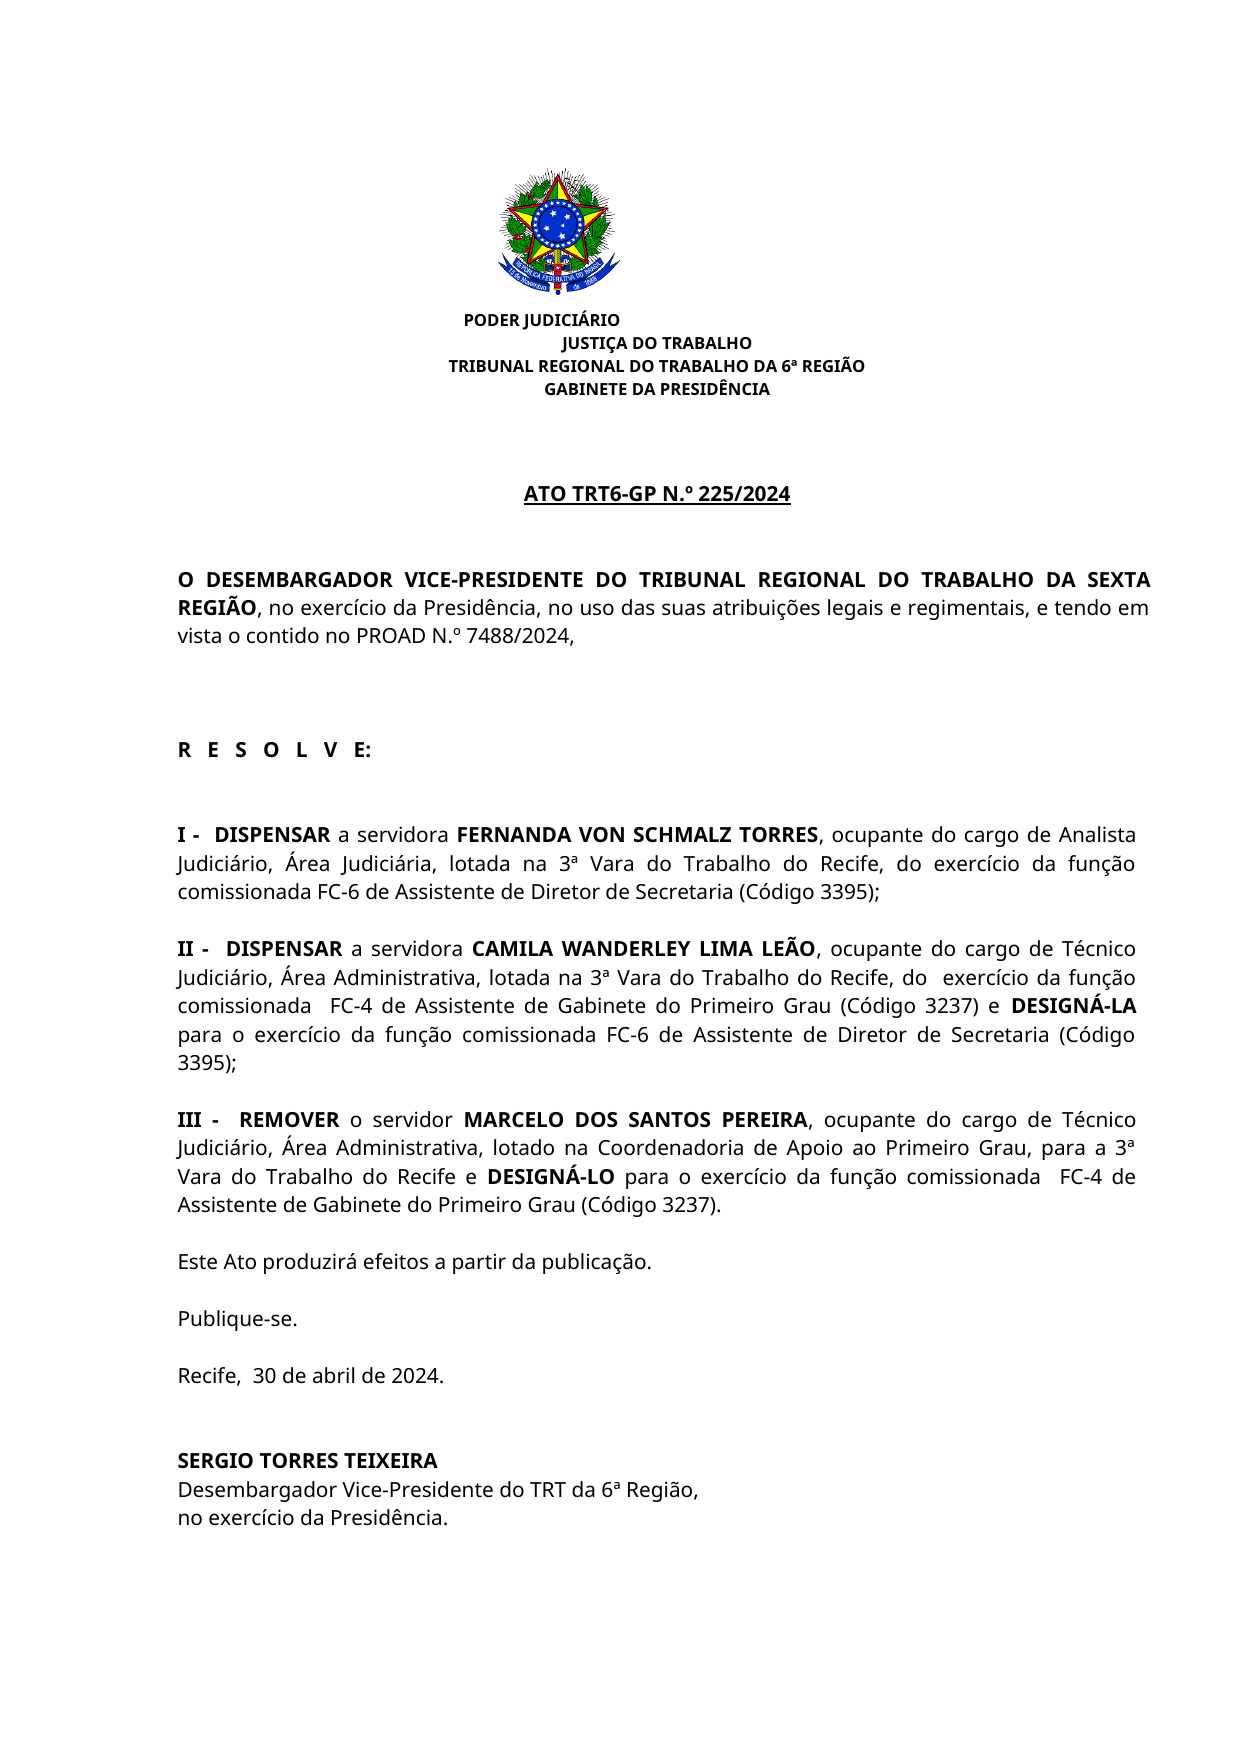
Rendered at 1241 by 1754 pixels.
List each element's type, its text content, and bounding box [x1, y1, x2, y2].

text Desembargador Vice-Presidente do TRT da 6ª Região, [177, 1475, 1137, 1503]
text O DESEMBARGADOR VICE-PRESIDENTE DO TRIBUNAL REGIONAL DO TRABALHO DA SEXTA REGIÃO, no exercício da Presidência, no uso das suas atribuições legais e regimentais, e tendo em vista o contido no PROAD N.º 7488/2024, [177, 565, 1152, 650]
text TRIBUNAL REGIONAL DO TRABALHO DA 6ª REGIÃO [177, 354, 1137, 377]
text Publique-se. [177, 1304, 1137, 1332]
text PODER JUDICIÁRIO [177, 309, 1152, 332]
text I - DISPENSAR a servidora FERNANDA VON SCHMALZ TORRES, ocupante do cargo de Analista Judiciário, Área Judiciária, lotada na 3ª Vara do Trabalho do Recife, do exercício da função comissionada FC-6 de Assistente de Diretor de Secretaria (Código 3395); [177, 821, 1137, 906]
text ATO TRT6-GP N.º 225/2024 [177, 479, 1137, 508]
text GABINETE DA PRESIDÊNCIA [177, 377, 1137, 400]
text III - REMOVER o servidor MARCELO DOS SANTOS PEREIRA, ocupante do cargo de Técnico Judiciário, Área Administrativa, lotado na Coordenadoria de Apoio ao Primeiro Grau, para a 3ª Vara do Trabalho do Recife e DESIGNÁ-LO para o exercício da função comissionada FC-4 de Assistente de Gabinete do Primeiro Grau (Código 3237). [177, 1105, 1137, 1219]
text II - DISPENSAR a servidora CAMILA WANDERLEY LIMA LEÃO, ocupante do cargo de Técnico Judiciário, Área Administrativa, lotada na 3ª Vara do Trabalho do Recife, do exercício da função comissionada FC-4 de Assistente de Gabinete do Primeiro Grau (Código 3237) e DESIGNÁ-LA para o exercício da função comissionada FC-6 de Assistente de Diretor de Secretaria (Código 3395); [177, 934, 1137, 1077]
text SERGIO TORRES TEIXEIRA [177, 1446, 1152, 1475]
text no exercício da Presidência. [177, 1503, 1137, 1532]
text Este Ato produzirá efeitos a partir da publicação. [177, 1247, 1137, 1276]
text Recife, 30 de abril de 2024. [177, 1361, 1137, 1389]
text R E S O L V E: [177, 735, 1137, 764]
text JUSTIÇA DO TRABALHO [177, 332, 1137, 354]
